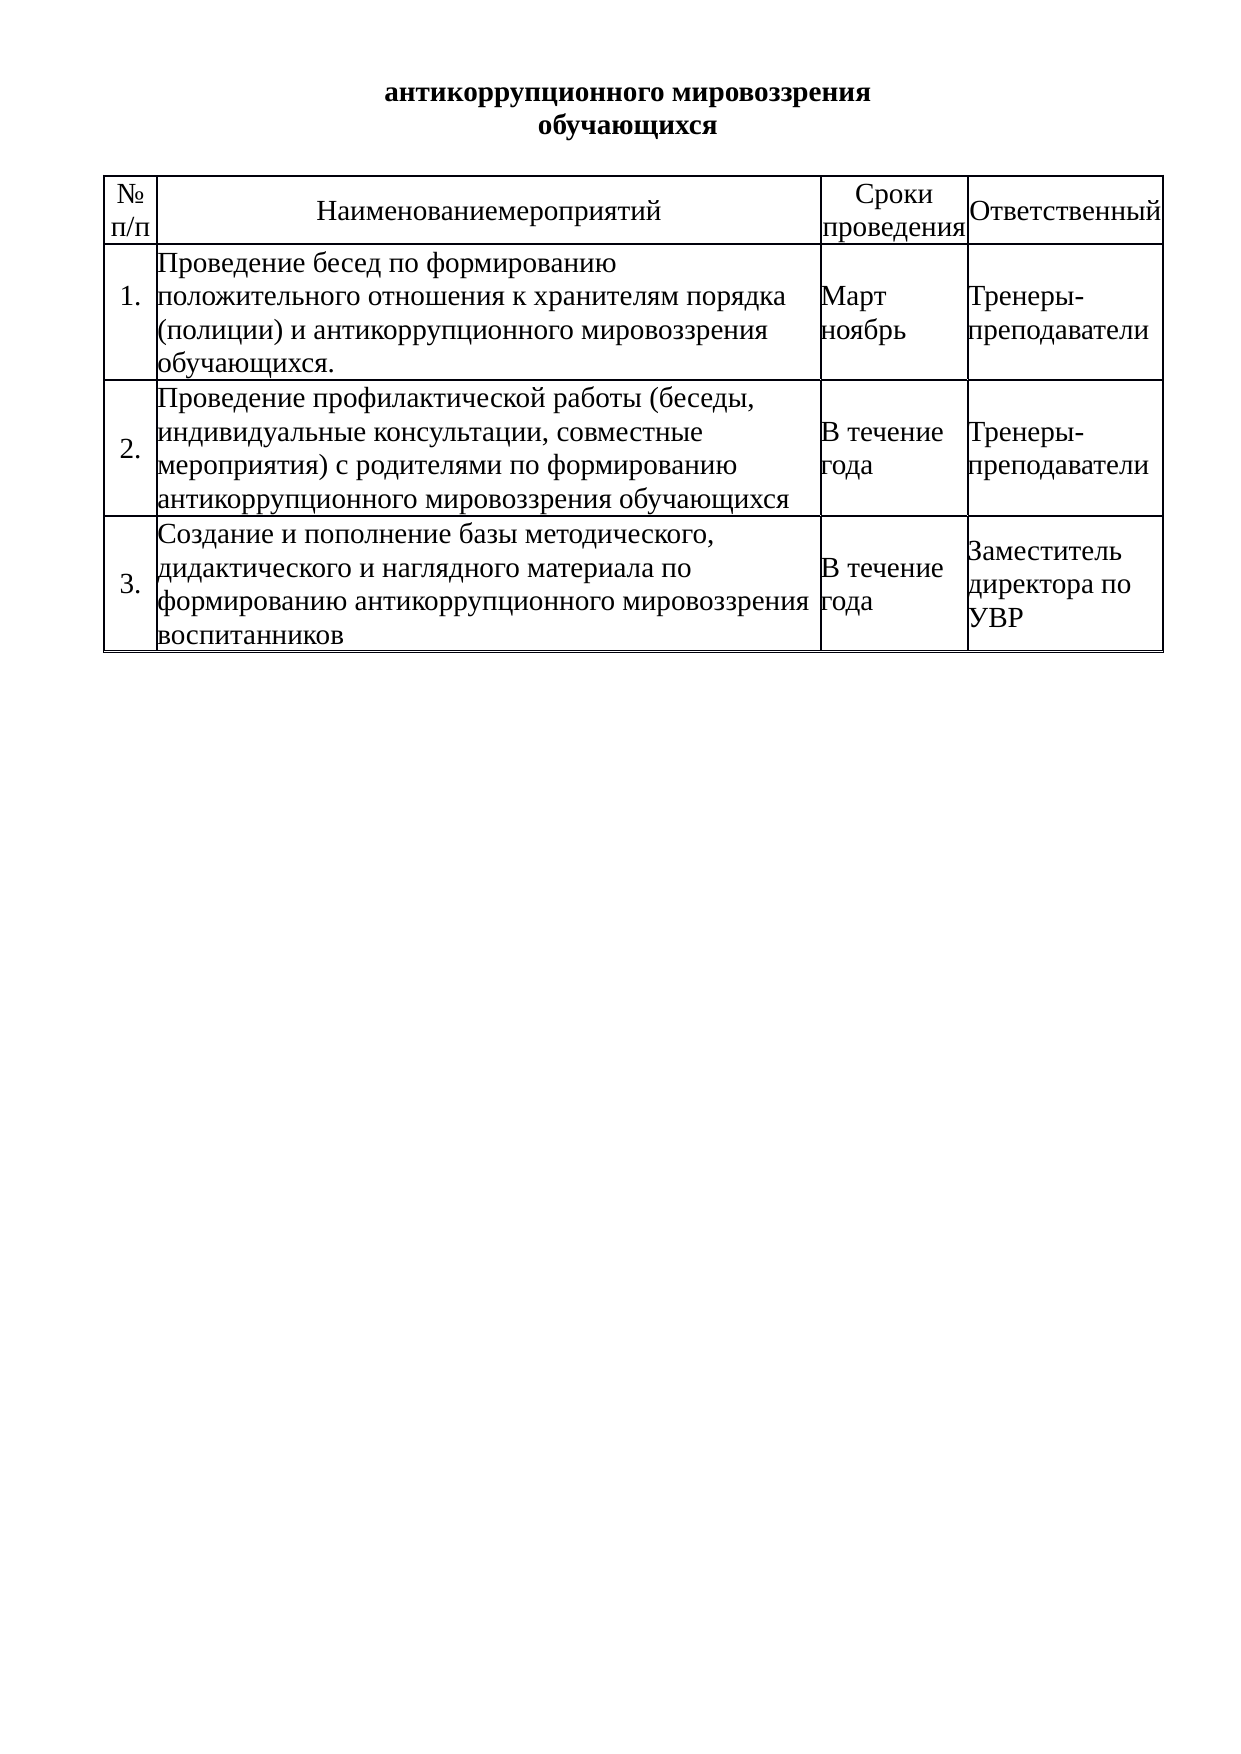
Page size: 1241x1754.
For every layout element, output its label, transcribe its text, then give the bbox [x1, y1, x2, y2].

table_cell Заместитель директора по УВР [969, 517, 1162, 650]
table_cell Март ноябрь [822, 245, 967, 379]
table_cell Тренеры-преподаватели [969, 245, 1162, 379]
table_cell 2. [105, 381, 156, 514]
table_cell Создание и пополнение базы методического, дидактического и наглядного материала по формированию антикоррупционного мировоззрения воспитанников [158, 517, 820, 650]
table_cell Проведение бесед по формированию положительного отношения к хранителям порядка (полиции) и антикоррупционного мировоззрения обучающихся. [158, 245, 820, 379]
table_header № п/п [105, 177, 156, 243]
table_cell Проведение профилактической работы (беседы, индивидуальные консультации, совместные мероприятия) с родителями по формированию антикоррупционного мировоззрения обучающихся [158, 381, 820, 514]
table_cell В течение года [822, 381, 967, 514]
table_cell Тренеры-преподаватели [969, 381, 1162, 514]
table_header Ответственный [969, 177, 1162, 243]
table_cell В течение года [822, 517, 967, 650]
table_header Сроки проведения [822, 177, 967, 243]
text антикоррупционного мировоззрения [103, 74, 1152, 107]
text обучающихся [103, 107, 1152, 141]
table_cell 3. [105, 517, 156, 650]
table_cell 1. [105, 245, 156, 379]
table_header Наименованиемероприятий [158, 177, 820, 243]
